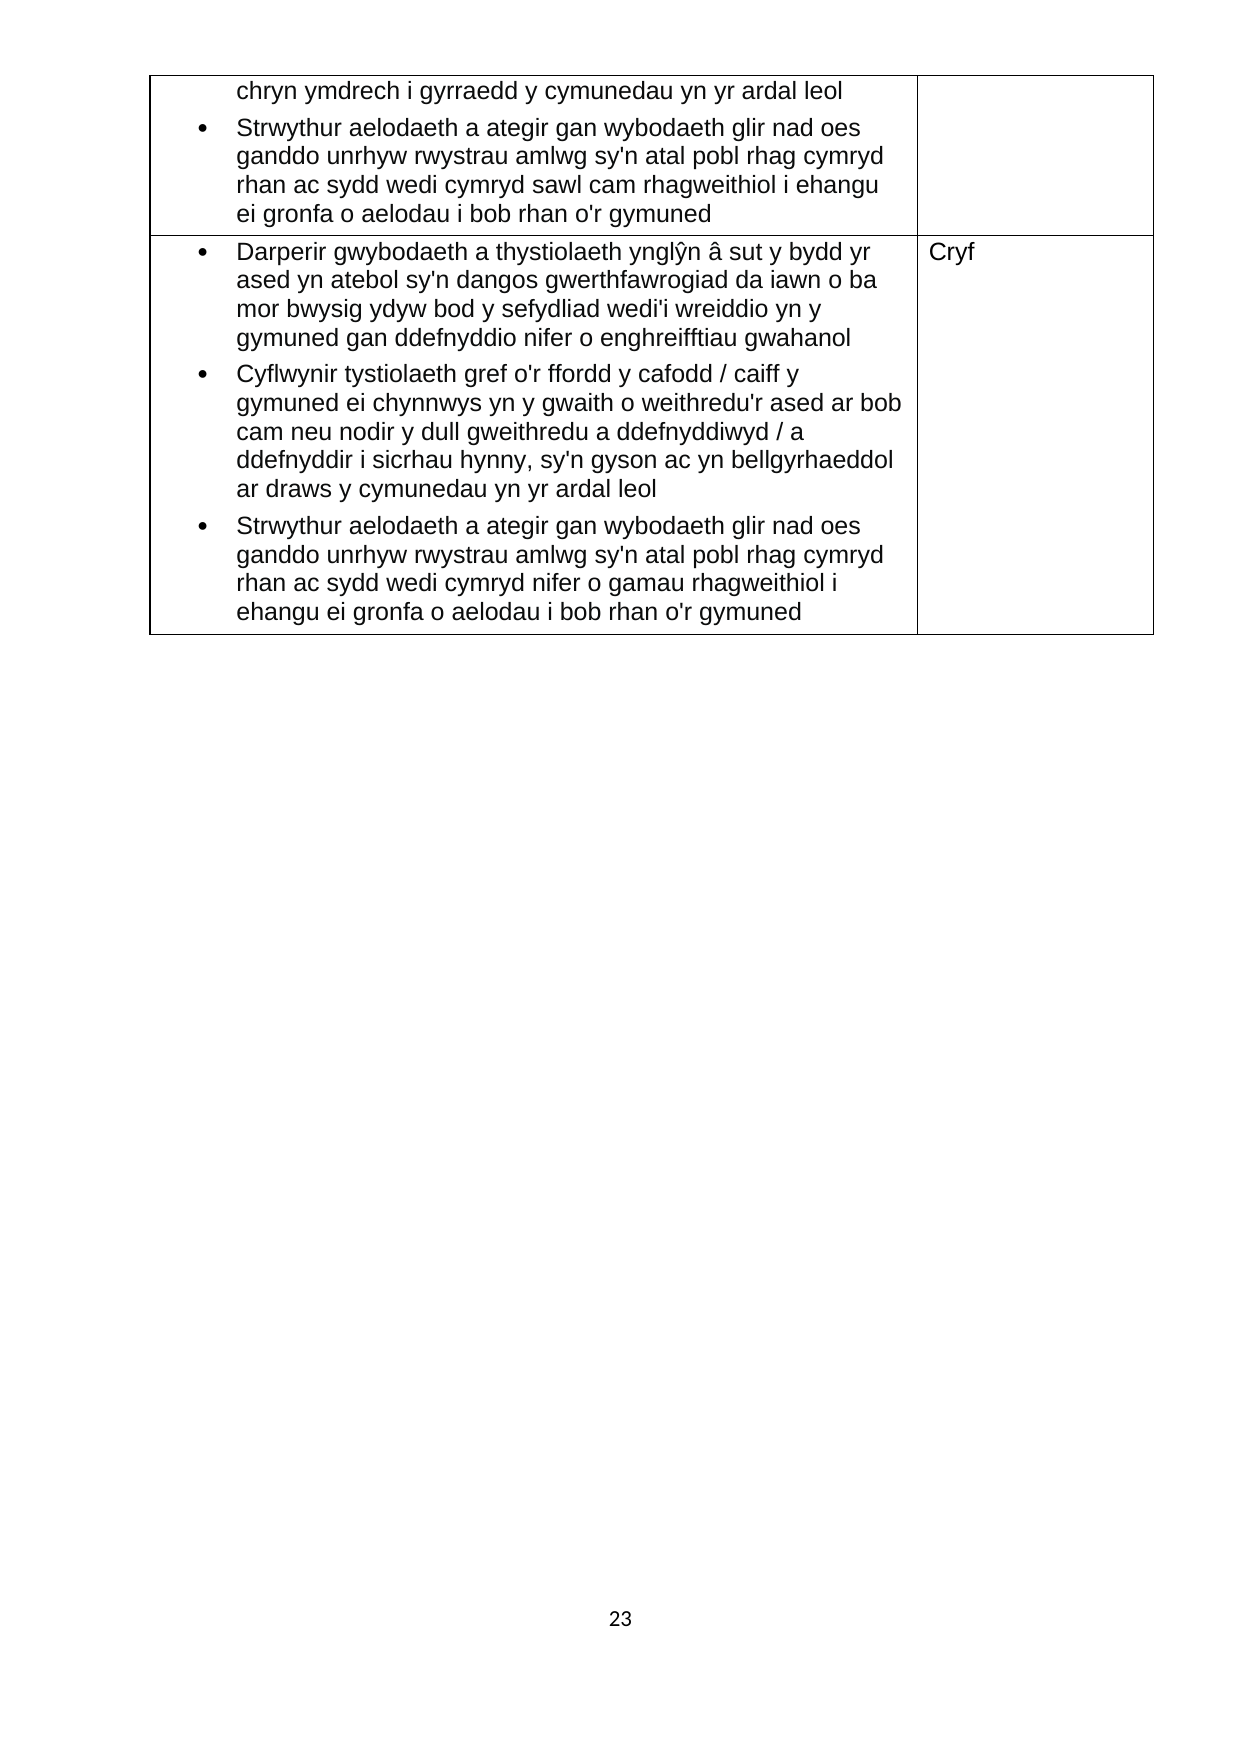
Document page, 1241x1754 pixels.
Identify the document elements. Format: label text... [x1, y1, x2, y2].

table_cell [918, 76, 1153, 235]
table_cell Darperir gwybodaeth a thystiolaeth ynglŷn â sut y bydd yr ased yn atebol sy'n dangos gwerthfawrogiad priodol o ba mor bwysig ydyw bod y sefydliad wedi'i wreiddio yn y gymuned gan ddefnyddio ychydig o enghreifftiau Cyflwynir cryn dipyn o dystiolaeth o'r ffordd y cafodd / caiff y gymuned ei chynnwys yn y gwaith o weithredu'r ased neu nodir y dull gweithredu a ddefnyddiwyd / a ddefnyddir i sicrhau hynny, sy'n dangos lefel resymol o gysondeb a chryn ymdrech i gyrraedd y cymunedau yn yr ardal leol Strwythur aelodaeth a ategir gan wybodaeth glir nad oes ganddo unrhyw rwystrau amlwg sy'n atal pobl rhag cymryd rhan ac sydd wedi cymryd sawl cam rhagweithiol i ehangu ei gronfa o aelodau i bob rhan o'r gymuned [151, 76, 917, 235]
table_cell Cryf [918, 236, 1153, 634]
table_cell Darperir gwybodaeth a thystiolaeth ynglŷn â sut y bydd yr ased yn atebol sy'n dangos gwerthfawrogiad da iawn o ba mor bwysig ydyw bod y sefydliad wedi'i wreiddio yn y gymuned gan ddefnyddio nifer o enghreifftiau gwahanol Cyflwynir tystiolaeth gref o'r ffordd y cafodd / caiff y gymuned ei chynnwys yn y gwaith o weithredu'r ased ar bob cam neu nodir y dull gweithredu a ddefnyddiwyd / a ddefnyddir i sicrhau hynny, sy'n gyson ac yn bellgyrhaeddol ar draws y cymunedau yn yr ardal leol Strwythur aelodaeth a ategir gan wybodaeth glir nad oes ganddo unrhyw rwystrau amlwg sy'n atal pobl rhag cymryd rhan ac sydd wedi cymryd nifer o gamau rhagweithiol i ehangu ei gronfa o aelodau i bob rhan o'r gymuned [151, 236, 917, 634]
